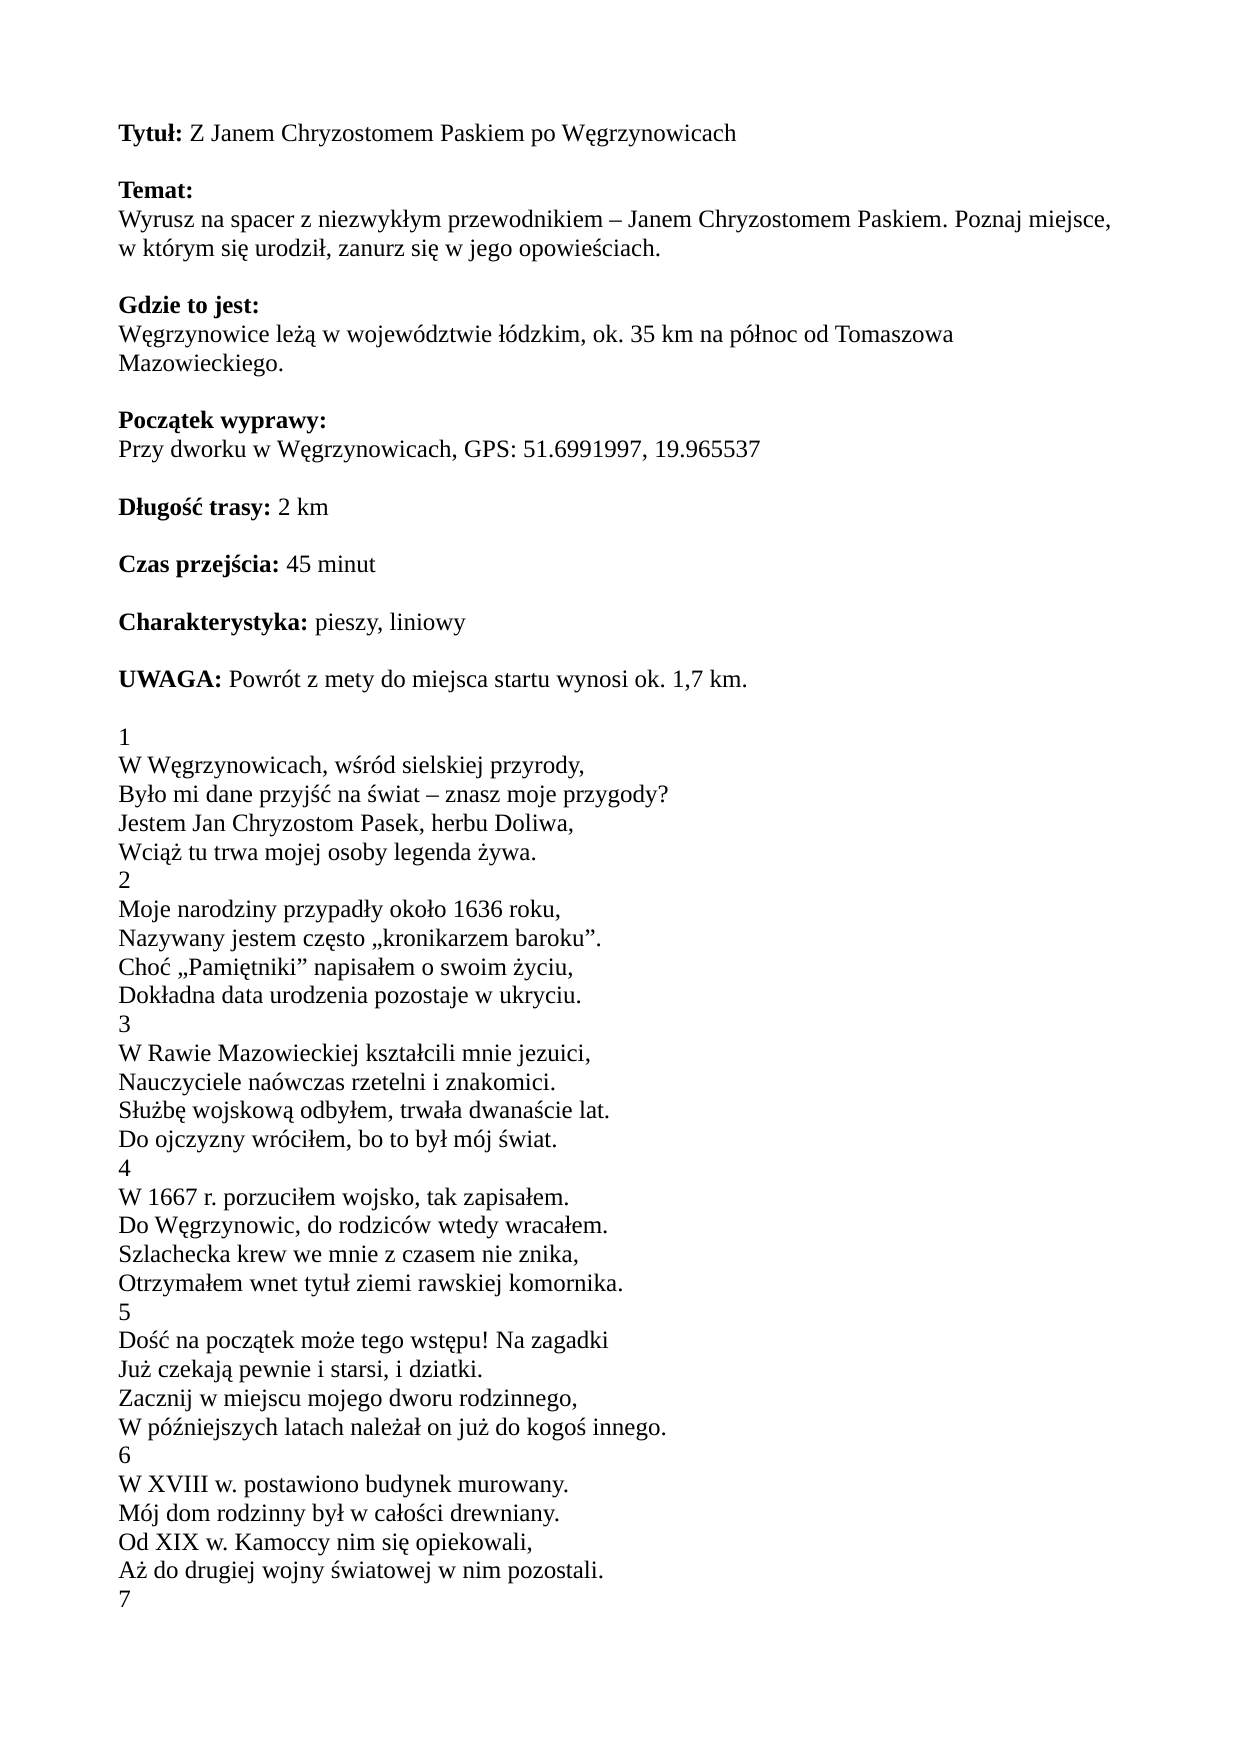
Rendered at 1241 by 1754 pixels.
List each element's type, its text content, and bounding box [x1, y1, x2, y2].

text Tytuł: Z Janem Chryzostomem Paskiem po Węgrzynowicach [118, 118, 1122, 147]
text Czas przejścia: 45 minut [118, 549, 1122, 578]
text 2 [118, 866, 1122, 894]
text Choć „Pamiętniki” napisałem o swoim życiu, [118, 952, 1122, 981]
text 3 [118, 1009, 1122, 1038]
text Węgrzynowice leżą w województwie łódzkim, ok. 35 km na północ od Tomaszowa Mazowieckiego. [118, 319, 1122, 377]
text Od XIX w. Kamoccy nim się opiekowali, [118, 1527, 1122, 1556]
text Otrzymałem wnet tytuł ziemi rawskiej komornika. [118, 1268, 1122, 1297]
text 4 [118, 1153, 1122, 1182]
text Nauczyciele naówczas rzetelni i znakomici. [118, 1067, 1122, 1096]
text Było mi dane przyjść na świat – znasz moje przygody? [118, 779, 1122, 808]
text W Węgrzynowicach, wśród sielskiej przyrody, [118, 751, 1122, 779]
text 7 [118, 1584, 1122, 1613]
text W XVIII w. postawiono budynek murowany. [118, 1469, 1122, 1498]
text W Rawie Mazowieckiej kształcili mnie jezuici, [118, 1038, 1122, 1067]
text Mój dom rodzinny był w całości drewniany. [118, 1498, 1122, 1527]
text Charakterystyka: pieszy, liniowy [118, 607, 1122, 636]
text Przy dworku w Węgrzynowicach, GPS: 51.6991997, 19.965537 [118, 434, 1122, 463]
text Do Węgrzynowic, do rodziców wtedy wracałem. [118, 1211, 1122, 1239]
text Jestem Jan Chryzostom Pasek, herbu Doliwa, [118, 808, 1122, 837]
text 6 [118, 1441, 1122, 1469]
text Temat: [118, 176, 1122, 204]
text 1 [118, 722, 1122, 751]
text Nazywany jestem często „kronikarzem baroku”. [118, 923, 1122, 952]
text 5 [118, 1297, 1122, 1326]
text Już czekają pewnie i starsi, i dziatki. [118, 1354, 1122, 1383]
text Aż do drugiej wojny światowej w nim pozostali. [118, 1556, 1122, 1584]
text Moje narodziny przypadły około 1636 roku, [118, 894, 1122, 923]
text Szlachecka krew we mnie z czasem nie znika, [118, 1239, 1122, 1268]
text W 1667 r. porzuciłem wojsko, tak zapisałem. [118, 1182, 1122, 1211]
text W późniejszych latach należał on już do kogoś innego. [118, 1412, 1122, 1441]
text Początek wyprawy: [118, 406, 1122, 434]
text Służbę wojskową odbyłem, trwała dwanaście lat. Do ojczyzny wróciłem, bo to był mój świat. [118, 1096, 1122, 1153]
text Gdzie to jest: [118, 291, 1122, 319]
text UWAGA: Powrót z mety do miejsca startu wynosi ok. 1,7 km. [118, 664, 1122, 693]
text Zacznij w miejscu mojego dworu rodzinnego, [118, 1383, 1122, 1412]
text Długość trasy: 2 km [118, 492, 1122, 521]
text Dość na początek może tego wstępu! Na zagadki [118, 1326, 1122, 1354]
text Wyrusz na spacer z niezwykłym przewodnikiem – Janem Chryzostomem Paskiem. Poznaj miejsce, w którym się urodził, zanurz się w jego opowieściach. [118, 204, 1122, 262]
text Wciąż tu trwa mojej osoby legenda żywa. [118, 837, 1122, 866]
text Dokładna data urodzenia pozostaje w ukryciu. [118, 981, 1122, 1009]
